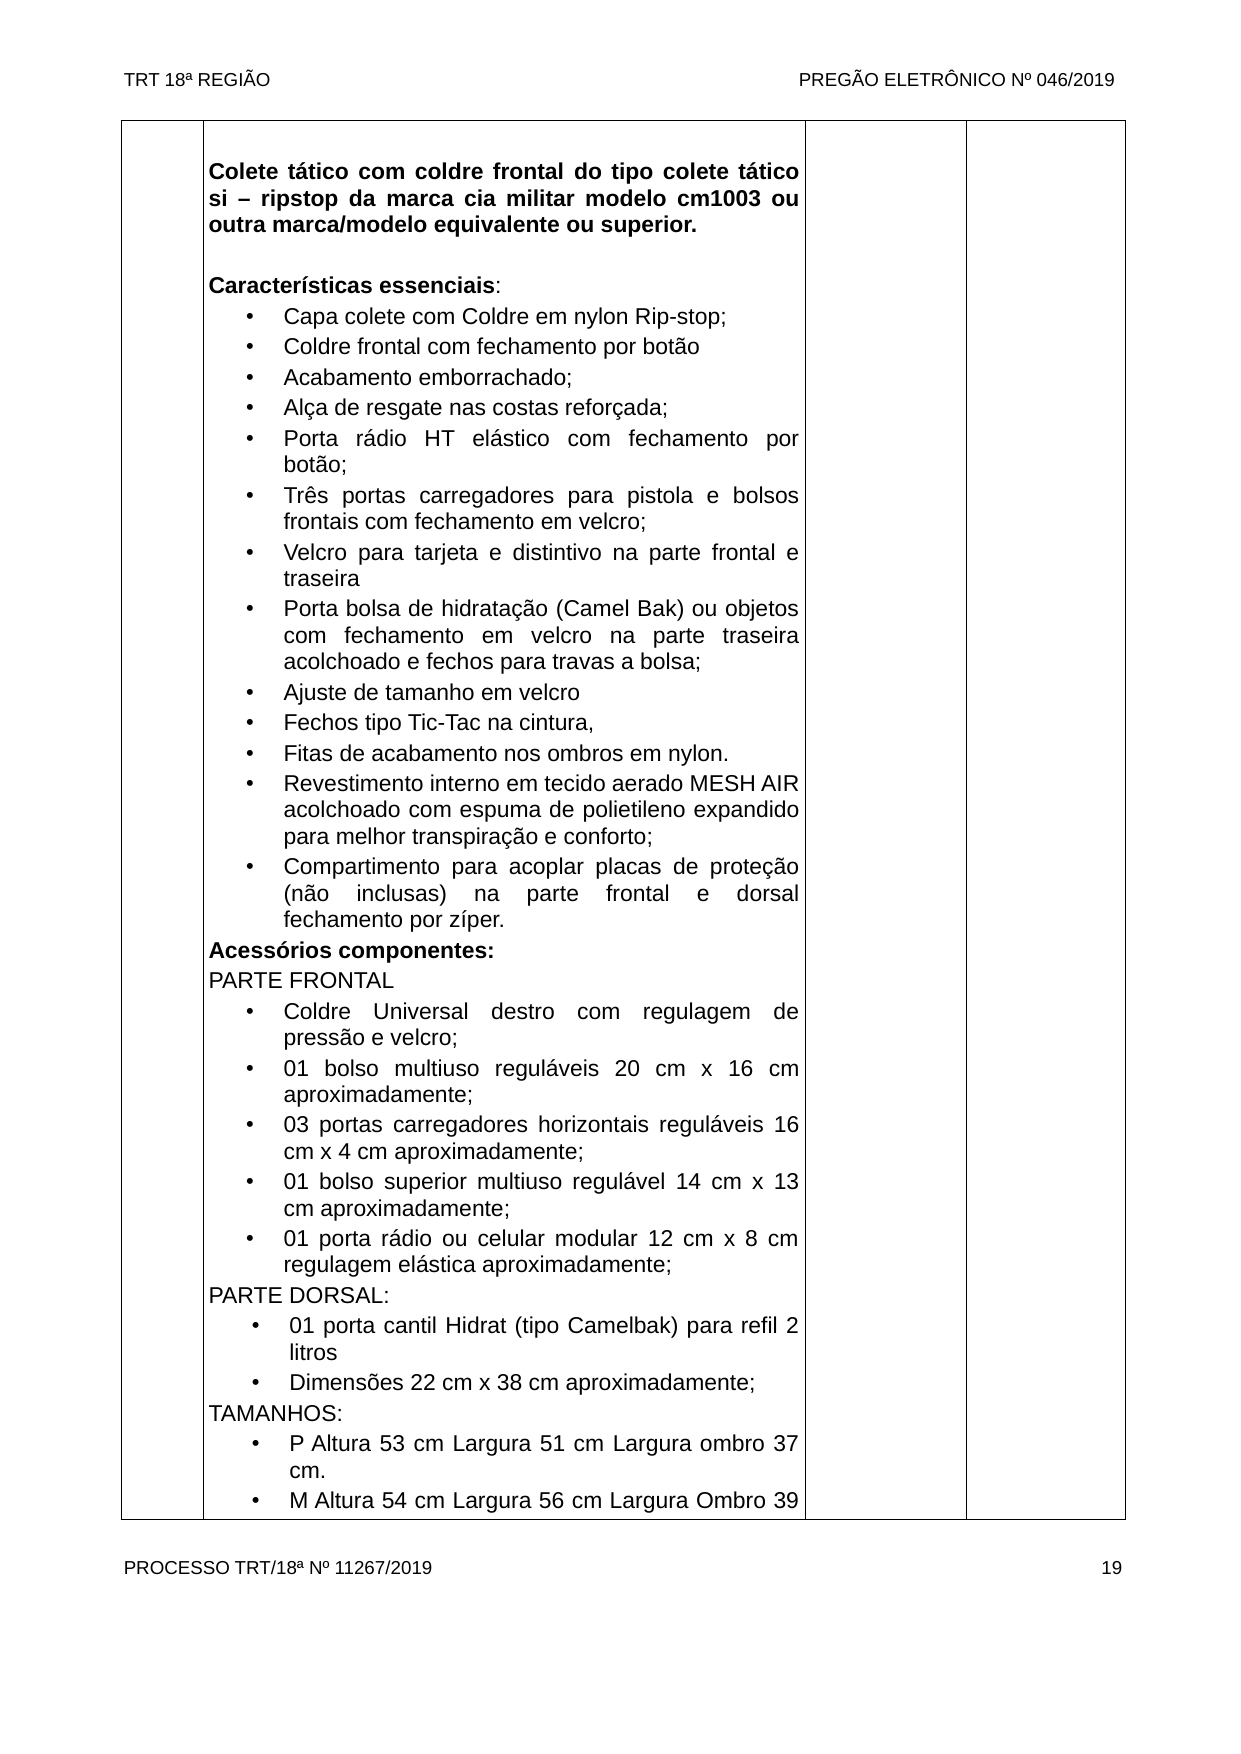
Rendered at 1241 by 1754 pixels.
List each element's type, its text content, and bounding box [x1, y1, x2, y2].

table_cell [122, 121, 203, 1519]
table_cell [967, 121, 1125, 1519]
table_cell [806, 121, 966, 1519]
table_cell CAPA DE COLETE BALÍSTICO, TÁTICO COM COLDRE. COLETE TÁTICO SI (soft impact) – RIPSTOP deverá ser confeccionado com material durável, de alta resistência, excelente acabamento e leveza. Seu desenho e confecção deverão propiciar ao Agente a funcionalidade, durabilidade associados a beleza. Suporta a maioria das pistolas. Ajuste-se confortavelmente ao corpo, dá segurança, firmeza, acomoda bem a arma ao coldre e facilita saque rápido em operações táticas. Deverá proporciona mais conforto, ventilação e evitar a formação de fungos por meio de revestimento interno em tecido aerado (tipo mesh air) acolchoado com espuma de polietileno expandido. O sistema Soft Impact – SI deverá ser capaz de minimizar o impacto produzido pela arma na hora do disparo. Colete tático com coldre frontal do tipo colete tático si – ripstop da marca cia militar modelo cm1003 ou outra marca/modelo equivalente ou superior. Características essenciais: Capa colete com Coldre em nylon Rip-stop; Coldre frontal com fechamento por botão Acabamento emborrachado; Alça de resgate nas costas reforçada; Porta rádio HT elástico com fechamento por botão; Três portas carregadores para pistola e bolsos frontais com fechamento em velcro; Velcro para tarjeta e distintivo na parte frontal e traseira Porta bolsa de hidratação (Camel Bak) ou objetos com fechamento em velcro na parte traseira acolchoado e fechos para travas a bolsa; Ajuste de tamanho em velcro Fechos tipo Tic-Tac na cintura, Fitas de acabamento nos ombros em nylon. Revestimento interno em tecido aerado MESH AIR acolchoado com espuma de polietileno expandido para melhor transpiração e conforto; Compartimento para acoplar placas de proteção (não inclusas) na parte frontal e dorsal fechamento por zíper. Acessórios componentes: PARTE FRONTAL Coldre Universal destro com regulagem de pressão e velcro; 01 bolso multiuso reguláveis 20 cm x 16 cm aproximadamente; 03 portas carregadores horizontais reguláveis 16 cm x 4 cm aproximadamente; 01 bolso superior multiuso regulável 14 cm x 13 cm aproximadamente; 01 porta rádio ou celular modular 12 cm x 8 cm regulagem elástica aproximadamente; PARTE DORSAL: 01 porta cantil Hidrat (tipo Camelbak) para refil 2 litros Dimensões 22 cm x 38 cm aproximadamente; TAMANHOS: P Altura 53 cm Largura 51 cm Largura ombro 37 cm. M Altura 54 cm Largura 56 cm Largura Ombro 39 cm G Altura 58 cm Largura 61 cm Largura do ombr41 cm GG Altura 61 cm Largura 63 cm Largura do ombro 43 cm; 10% das unidades a serem adquiridas poderão ser solicitadas para o usuário canhoto. PARTICIPAÇÃO EXCLUSIVA DE ME E EPP [204, 121, 805, 1519]
